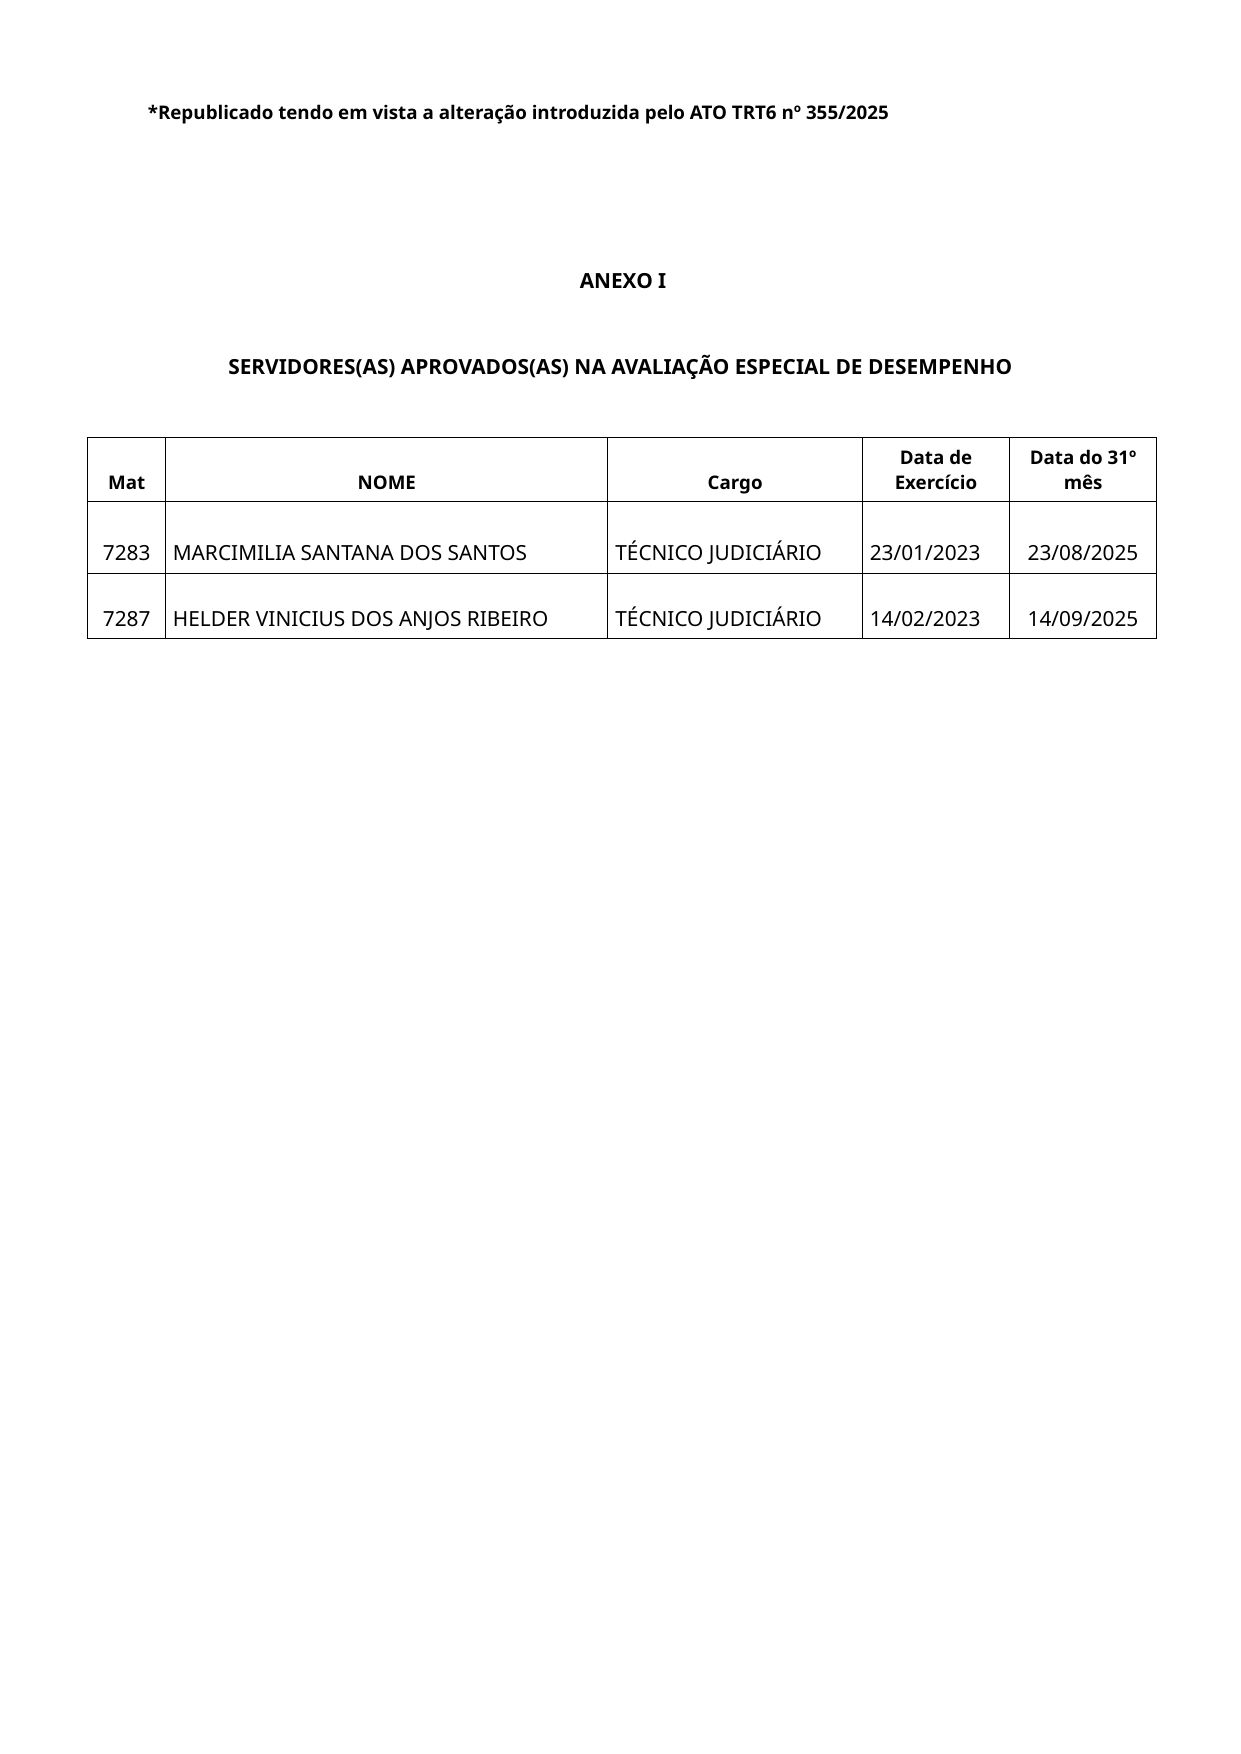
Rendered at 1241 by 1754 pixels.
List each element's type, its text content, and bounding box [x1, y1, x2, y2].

table_cell TÉCNICO JUDICIÁRIO [608, 574, 862, 638]
table_header NOME [166, 438, 607, 501]
table_cell HELDER VINICIUS DOS ANJOS RIBEIRO [166, 574, 607, 638]
table_cell TÉCNICO JUDICIÁRIO [608, 502, 862, 572]
table_header Data de Exercício [863, 438, 1009, 501]
table_cell 23/01/2023 [863, 502, 1009, 572]
text *Republicado tendo em vista a alteração introduzida pelo ATO TRT6 nº 355/2025 [148, 99, 1092, 124]
table_cell 14/02/2023 [863, 574, 1009, 638]
text SERVIDORES(AS) APROVADOS(AS) NA AVALIAÇÃO ESPECIAL DE DESEMPENHO [148, 352, 1092, 380]
table_header Cargo [608, 438, 862, 501]
table_cell 7287 [88, 574, 165, 638]
table_cell 14/09/2025 [1010, 574, 1156, 638]
table_cell 23/08/2025 [1010, 502, 1156, 572]
table_header Data do 31º mês [1010, 438, 1156, 501]
table_cell MARCIMILIA SANTANA DOS SANTOS [166, 502, 607, 572]
table_cell 7283 [88, 502, 165, 572]
text ANEXO I [148, 267, 1092, 295]
table_header Mat [88, 438, 165, 501]
